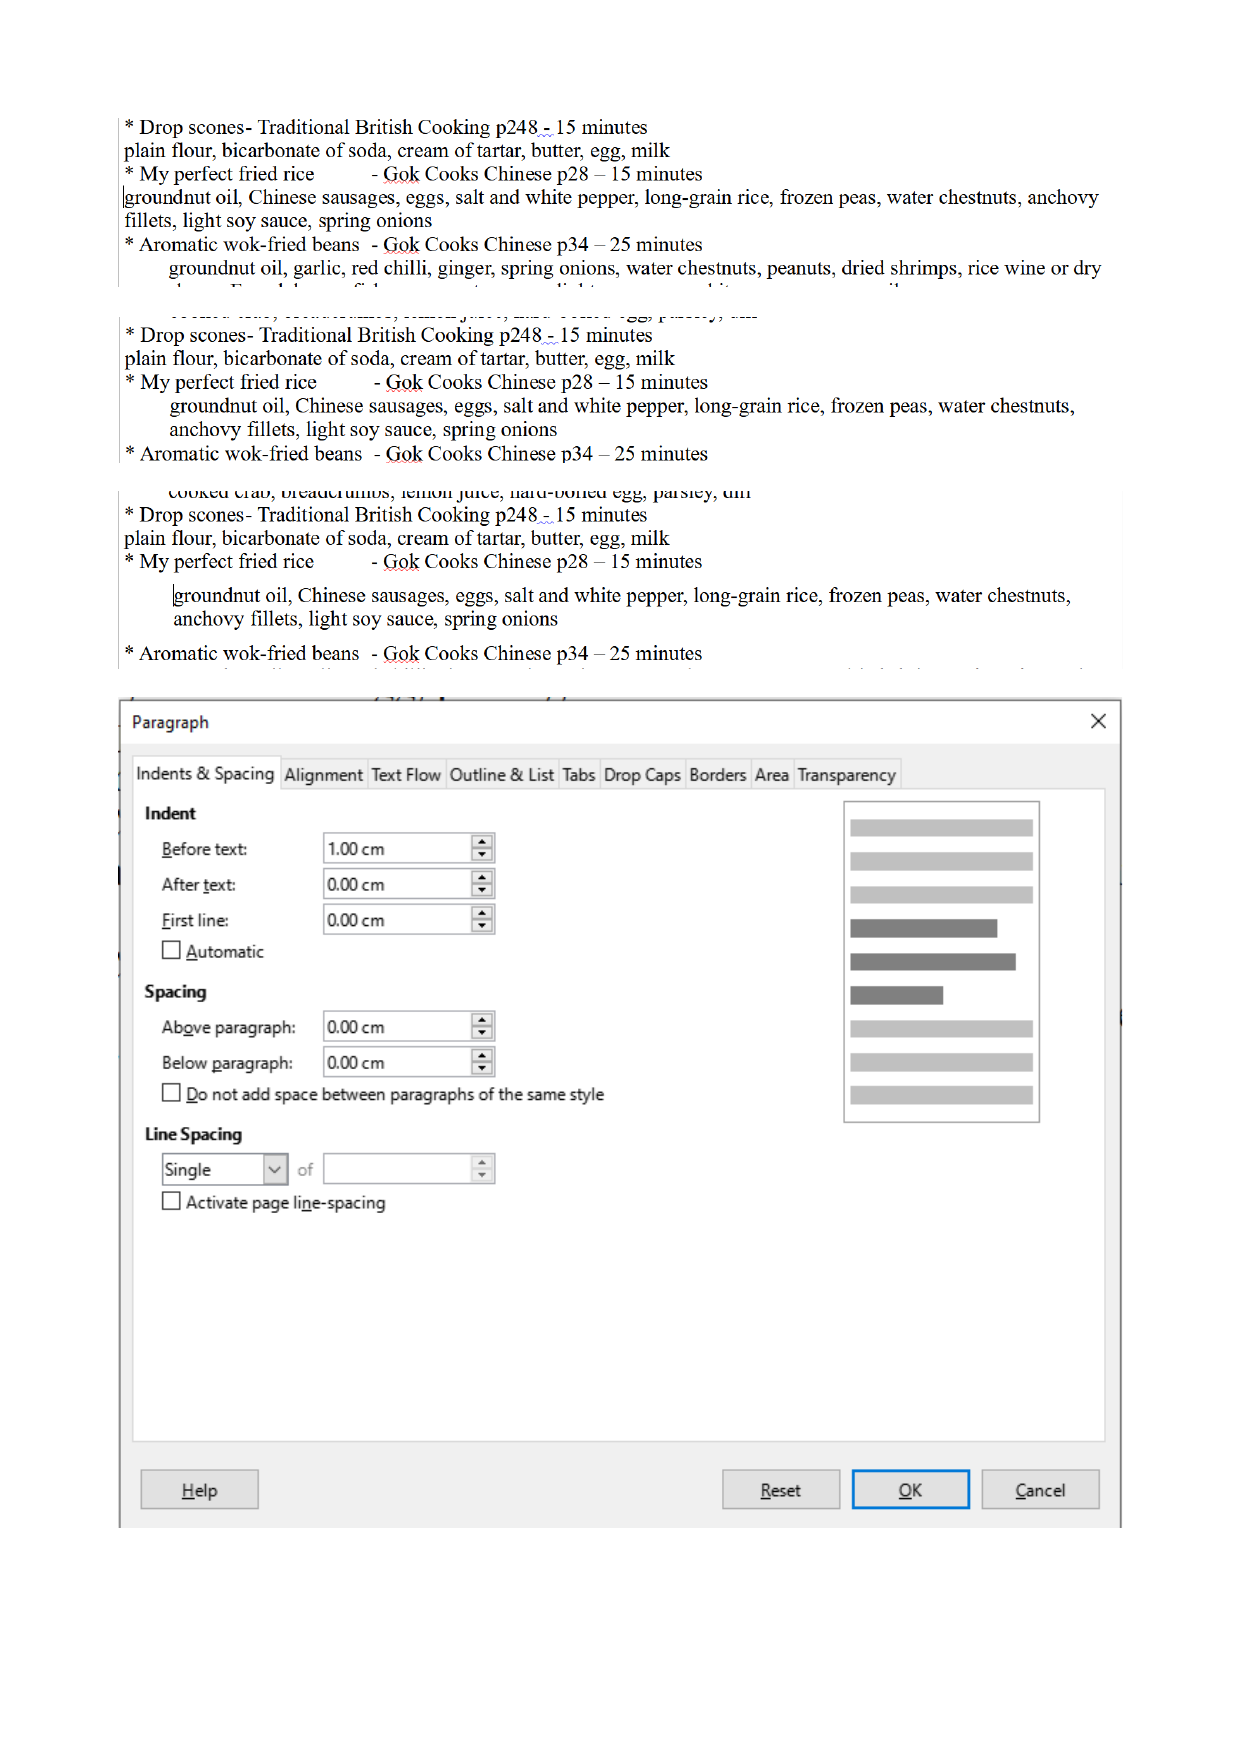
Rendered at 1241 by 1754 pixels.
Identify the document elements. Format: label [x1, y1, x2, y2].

picture [118, 697, 1123, 1528]
picture [118, 317, 1123, 463]
picture [118, 491, 1123, 669]
picture [118, 118, 1123, 287]
